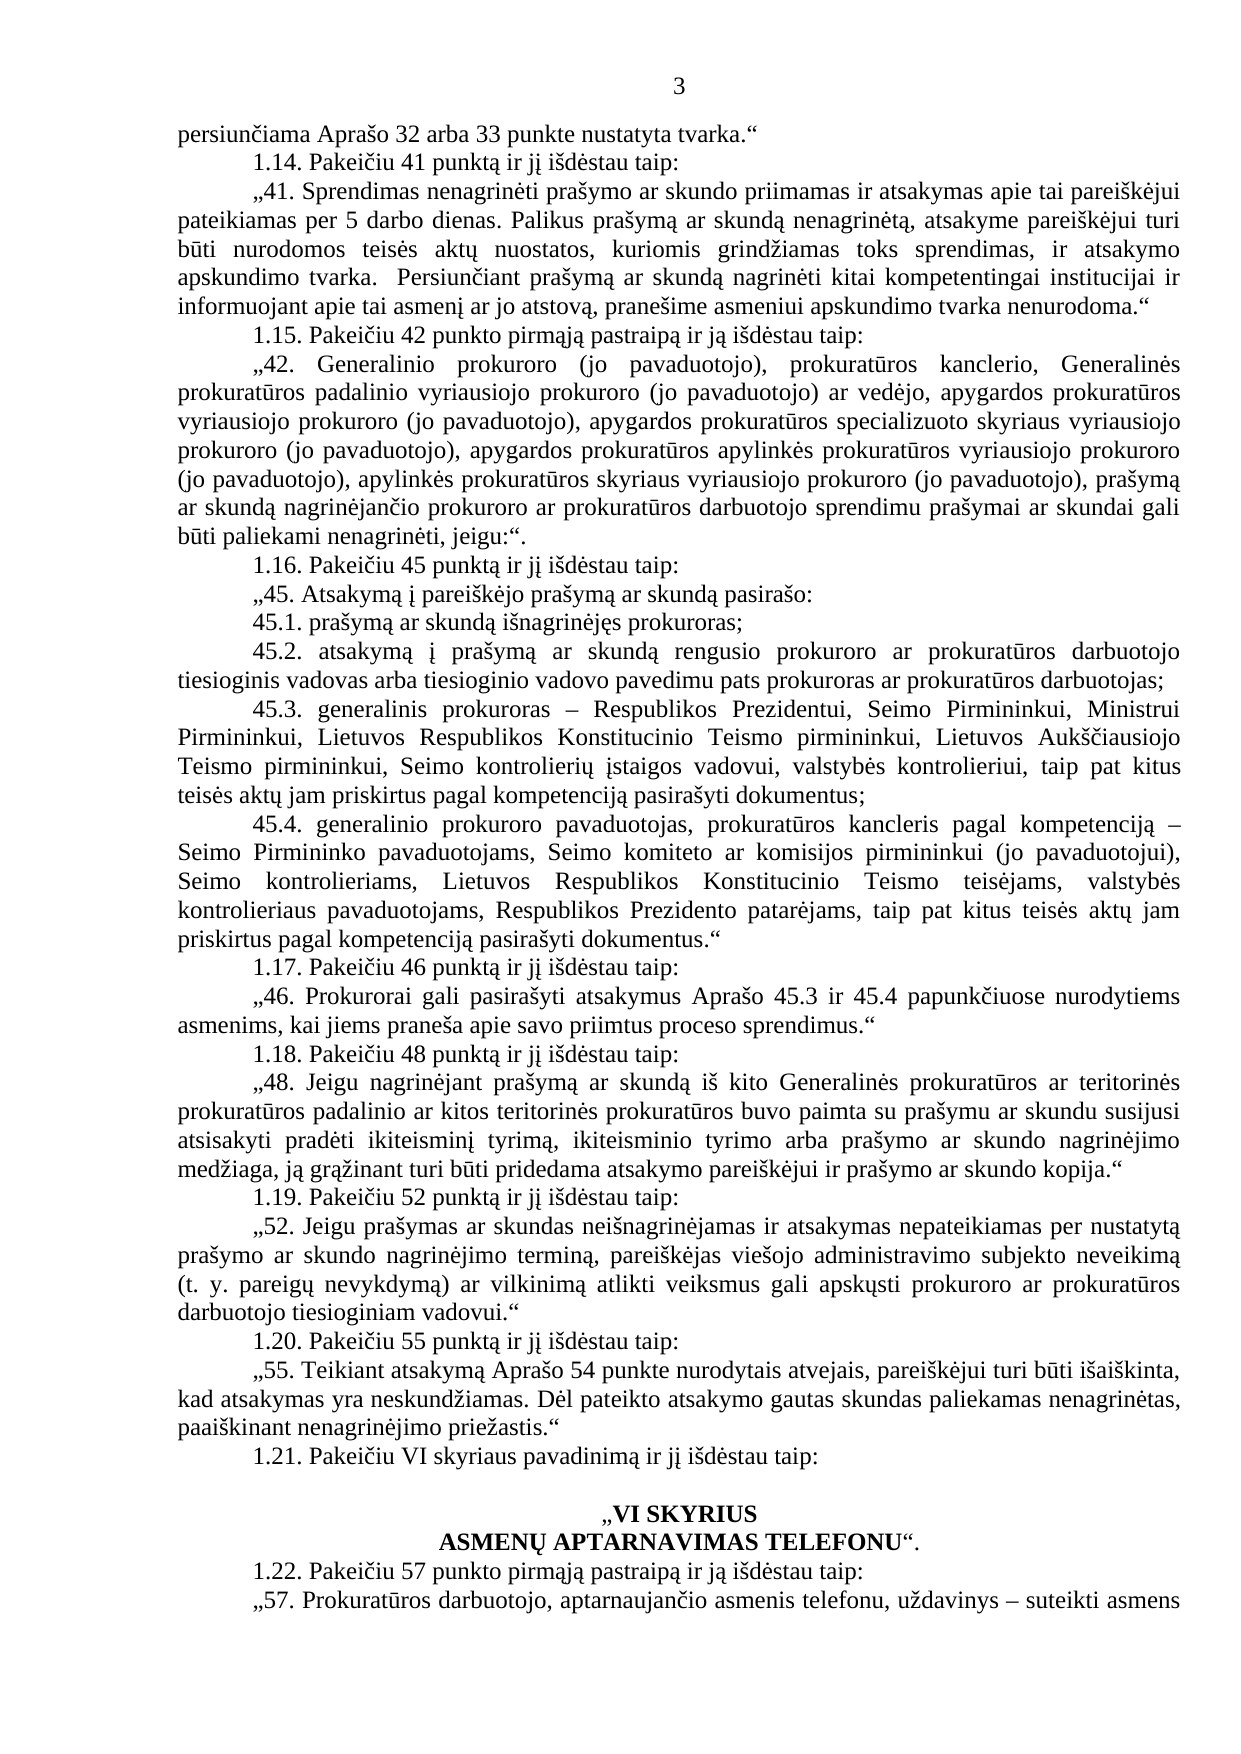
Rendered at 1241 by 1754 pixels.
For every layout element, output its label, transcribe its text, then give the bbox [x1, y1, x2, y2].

text 1.22. Pakeičiu 57 punkto pirmąją pastraipą ir ją išdėstau taip: [177, 1556, 1181, 1585]
text „45. Atsakymą į pareiškėjo prašymą ar skundą pasirašo: [177, 579, 1181, 607]
text „57. Prokuratūros darbuotojo, aptarnaujančio asmenis telefonu, uždavinys – suteikti asmens [177, 1585, 1181, 1614]
text 1.19. Pakeičiu 52 punktą ir jį išdėstau taip: [177, 1182, 1181, 1211]
text persiunčiama Aprašo 32 arba 33 punkte nustatyta tvarka.“ [177, 119, 1181, 147]
text „VI SKYRIUS [177, 1499, 1181, 1527]
text „55. Teikiant atsakymą Aprašo 54 punkte nurodytais atvejais, pareiškėjui turi būti išaiškinta, kad atsakymas yra neskundžiamas. Dėl pateikto atsakymo gautas skundas paliekamas nenagrinėtas, paaiškinant nenagrinėjimo priežastis.“ [177, 1355, 1181, 1441]
text „52. Jeigu prašymas ar skundas neišnagrinėjamas ir atsakymas nepateikiamas per nustatytą prašymo ar skundo nagrinėjimo terminą, pareiškėjas viešojo administravimo subjekto neveikimą (t. y. pareigų nevykdymą) ar vilkinimą atlikti veiksmus gali apskųsti prokuroro ar prokuratūros darbuotojo tiesioginiam vadovui.“ [177, 1211, 1181, 1326]
text „42. Generalinio prokuroro (jo pavaduotojo), prokuratūros kanclerio, Generalinės prokuratūros padalinio vyriausiojo prokuroro (jo pavaduotojo) ar vedėjo, apygardos prokuratūros vyriausiojo prokuroro (jo pavaduotojo), apygardos prokuratūros specializuoto skyriaus vyriausiojo prokuroro (jo pavaduotojo), apygardos prokuratūros apylinkės prokuratūros vyriausiojo prokuroro (jo pavaduotojo), apylinkės prokuratūros skyriaus vyriausiojo prokuroro (jo pavaduotojo), prašymą ar skundą nagrinėjančio prokuroro ar prokuratūros darbuotojo sprendimu prašymai ar skundai gali būti paliekami nenagrinėti, jeigu:“. [177, 349, 1181, 550]
text „48. Jeigu nagrinėjant prašymą ar skundą iš kito Generalinės prokuratūros ar teritorinės prokuratūros padalinio ar kitos teritorinės prokuratūros buvo paimta su prašymu ar skundu susijusi atsisakyti pradėti ikiteisminį tyrimą, ikiteisminio tyrimo arba prašymo ar skundo nagrinėjimo medžiaga, ją grąžinant turi būti pridedama atsakymo pareiškėjui ir prašymo ar skundo kopija.“ [177, 1067, 1181, 1182]
text 45.1. prašymą ar skundą išnagrinėjęs prokuroras; [177, 607, 1181, 636]
text 1.16. Pakeičiu 45 punktą ir jį išdėstau taip: [177, 550, 1181, 579]
text 1.20. Pakeičiu 55 punktą ir jį išdėstau taip: [177, 1326, 1181, 1355]
text 1.21. Pakeičiu VI skyriaus pavadinimą ir jį išdėstau taip: [177, 1441, 1181, 1470]
text 1.18. Pakeičiu 48 punktą ir jį išdėstau taip: [177, 1039, 1181, 1067]
text 1.15. Pakeičiu 42 punkto pirmąją pastraipą ir ją išdėstau taip: [177, 320, 1181, 349]
text 45.2. atsakymą į prašymą ar skundą rengusio prokuroro ar prokuratūros darbuotojo tiesioginis vadovas arba tiesioginio vadovo pavedimu pats prokuroras ar prokuratūros darbuotojas; [177, 636, 1181, 694]
text 45.4. generalinio prokuroro pavaduotojas, prokuratūros kancleris pagal kompetenciją – Seimo Pirmininko pavaduotojams, Seimo komiteto ar komisijos pirmininkui (jo pavaduotojui), Seimo kontrolieriams, Lietuvos Respublikos Konstitucinio Teismo teisėjams, valstybės kontrolieriaus pavaduotojams, Respublikos Prezidento patarėjams, taip pat kitus teisės aktų jam priskirtus pagal kompetenciją pasirašyti dokumentus.“ [177, 809, 1181, 952]
text „46. Prokurorai gali pasirašyti atsakymus Aprašo 45.3 ir 45.4 papunkčiuose nurodytiems asmenims, kai jiems praneša apie savo priimtus proceso sprendimus.“ [177, 981, 1181, 1039]
text 45.3. generalinis prokuroras – Respublikos Prezidentui, Seimo Pirmininkui, Ministrui Pirmininkui, Lietuvos Respublikos Konstitucinio Teismo pirmininkui, Lietuvos Aukščiausiojo Teismo pirmininkui, Seimo kontrolierių įstaigos vadovui, valstybės kontrolieriui, taip pat kitus teisės aktų jam priskirtus pagal kompetenciją pasirašyti dokumentus; [177, 694, 1181, 809]
text „41. Sprendimas nenagrinėti prašymo ar skundo priimamas ir atsakymas apie tai pareiškėjui pateikiamas per 5 darbo dienas. Palikus prašymą ar skundą nenagrinėtą, atsakyme pareiškėjui turi būti nurodomos teisės aktų nuostatos, kuriomis grindžiamas toks sprendimas, ir atsakymo apskundimo tvarka. Persiunčiant prašymą ar skundą nagrinėti kitai kompetentingai institucijai ir informuojant apie tai asmenį ar jo atstovą, pranešime asmeniui apskundimo tvarka nenurodoma.“ [177, 176, 1181, 320]
text 1.14. Pakeičiu 41 punktą ir jį išdėstau taip: [177, 147, 1181, 176]
text asmenų aptarnavimas TELEFONU“. [177, 1527, 1181, 1556]
text 1.17. Pakeičiu 46 punktą ir jį išdėstau taip: [177, 952, 1181, 981]
